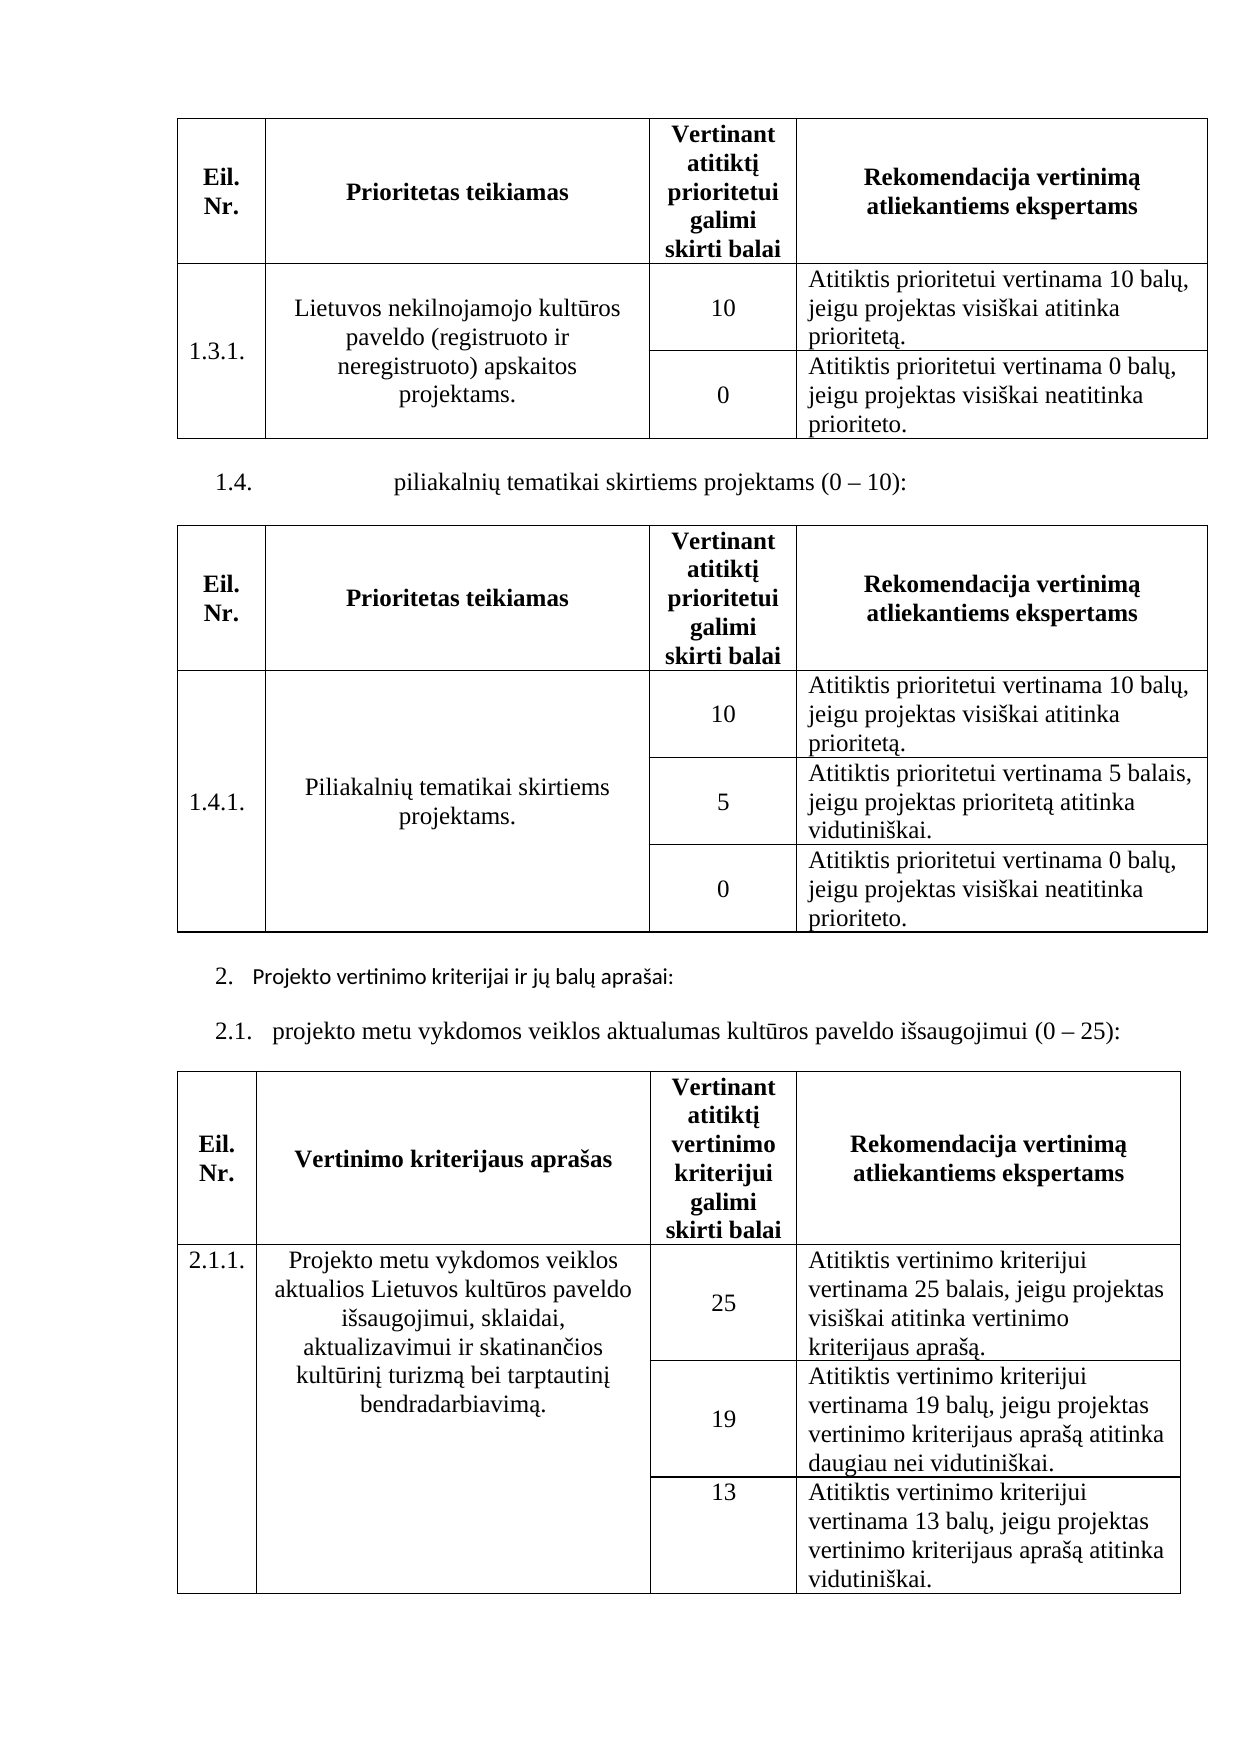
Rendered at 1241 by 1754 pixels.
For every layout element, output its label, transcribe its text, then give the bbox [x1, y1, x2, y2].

table_cell 0 [650, 351, 796, 437]
table_cell Atitiktis prioritetui vertinama 10 balų, jeigu projektas visiškai atitinka prioritetą. [797, 671, 1207, 757]
table_cell Lietuvos nekilnojamojo kultūros paveldo (registruoto ir neregistruoto) apskaitos projektams. [266, 264, 649, 437]
table_cell Atitiktis prioritetui vertinama 0 balų, jeigu projektas visiškai neatitinka prioriteto. [797, 351, 1207, 437]
table_cell 1.3.1. [178, 264, 265, 437]
table_cell Atitiktis vertinimo kriterijui vertinama 19 balų, jeigu projektas vertinimo kriterijaus aprašą atitinka daugiau nei vidutiniškai. [797, 1361, 1180, 1476]
table_header Prioritetas teikiamas [266, 526, 649, 669]
table_cell Atitiktis prioritetui vertinama 10 balų, jeigu projektas visiškai atitinka prioritetą. [797, 264, 1207, 350]
table_cell Atitiktis prioritetui vertinama 5 balais, jeigu projektas prioritetą atitinka vidutiniškai. [797, 758, 1207, 844]
text 2. Projekto vertinimo kriterijai ir jų balų aprašai: [215, 961, 1181, 990]
table_header Vertinant atitiktį prioritetui galimi skirti balai [650, 526, 796, 669]
table_cell 10 [650, 264, 796, 350]
table_header Eil. Nr. [178, 1072, 256, 1244]
table_header Rekomendacija vertinimą atliekantiems ekspertams [797, 526, 1207, 669]
table_header Prioritetas teikiamas [266, 119, 649, 263]
table_header Eil. Nr. [178, 119, 265, 263]
table_cell 19 [651, 1361, 796, 1476]
text 1.4. piliakalnių tematikai skirtiems projektams (0 – 10): [215, 467, 1181, 496]
table_cell Atitiktis vertinimo kriterijui vertinama 25 balais, jeigu projektas visiškai atitinka vertinimo kriterijaus aprašą. [797, 1245, 1180, 1360]
table_header Eil. Nr. [178, 526, 265, 669]
table_header Rekomendacija vertinimą atliekantiems ekspertams [797, 119, 1207, 263]
table_header Vertinant atitiktį vertinimo kriterijui galimi skirti balai [651, 1072, 796, 1244]
table_cell 10 [650, 671, 796, 757]
table_cell 25 [651, 1245, 796, 1360]
table_cell Atitiktis vertinimo kriterijui vertinama 13 balų, jeigu projektas vertinimo kriterijaus aprašą atitinka vidutiniškai. [797, 1478, 1180, 1592]
table_cell Piliakalnių tematikai skirtiems projektams. [266, 671, 649, 931]
text 2.1. projekto metu vykdomos veiklos aktualumas kultūros paveldo išsaugojimui (0 – 25): [215, 1016, 1181, 1045]
table_header Vertinant atitiktį prioritetui galimi skirti balai [650, 119, 796, 263]
table_header Vertinimo kriterijaus aprašas [257, 1072, 650, 1244]
table_cell 13 [651, 1478, 796, 1592]
table_cell 0 [650, 845, 796, 931]
table_cell Atitiktis prioritetui vertinama 0 balų, jeigu projektas visiškai neatitinka prioriteto. [797, 845, 1207, 931]
table_header Rekomendacija vertinimą atliekantiems ekspertams [797, 1072, 1180, 1244]
table_cell 1.4.1. [178, 671, 265, 931]
table_cell 5 [650, 758, 796, 844]
table_cell 2.1.1. [178, 1245, 256, 1592]
table_cell Projekto metu vykdomos veiklos aktualios Lietuvos kultūros paveldo išsaugojimui, sklaidai, aktualizavimui ir skatinančios kultūrinį turizmą bei tarptautinį bendradarbiavimą. [257, 1245, 650, 1592]
